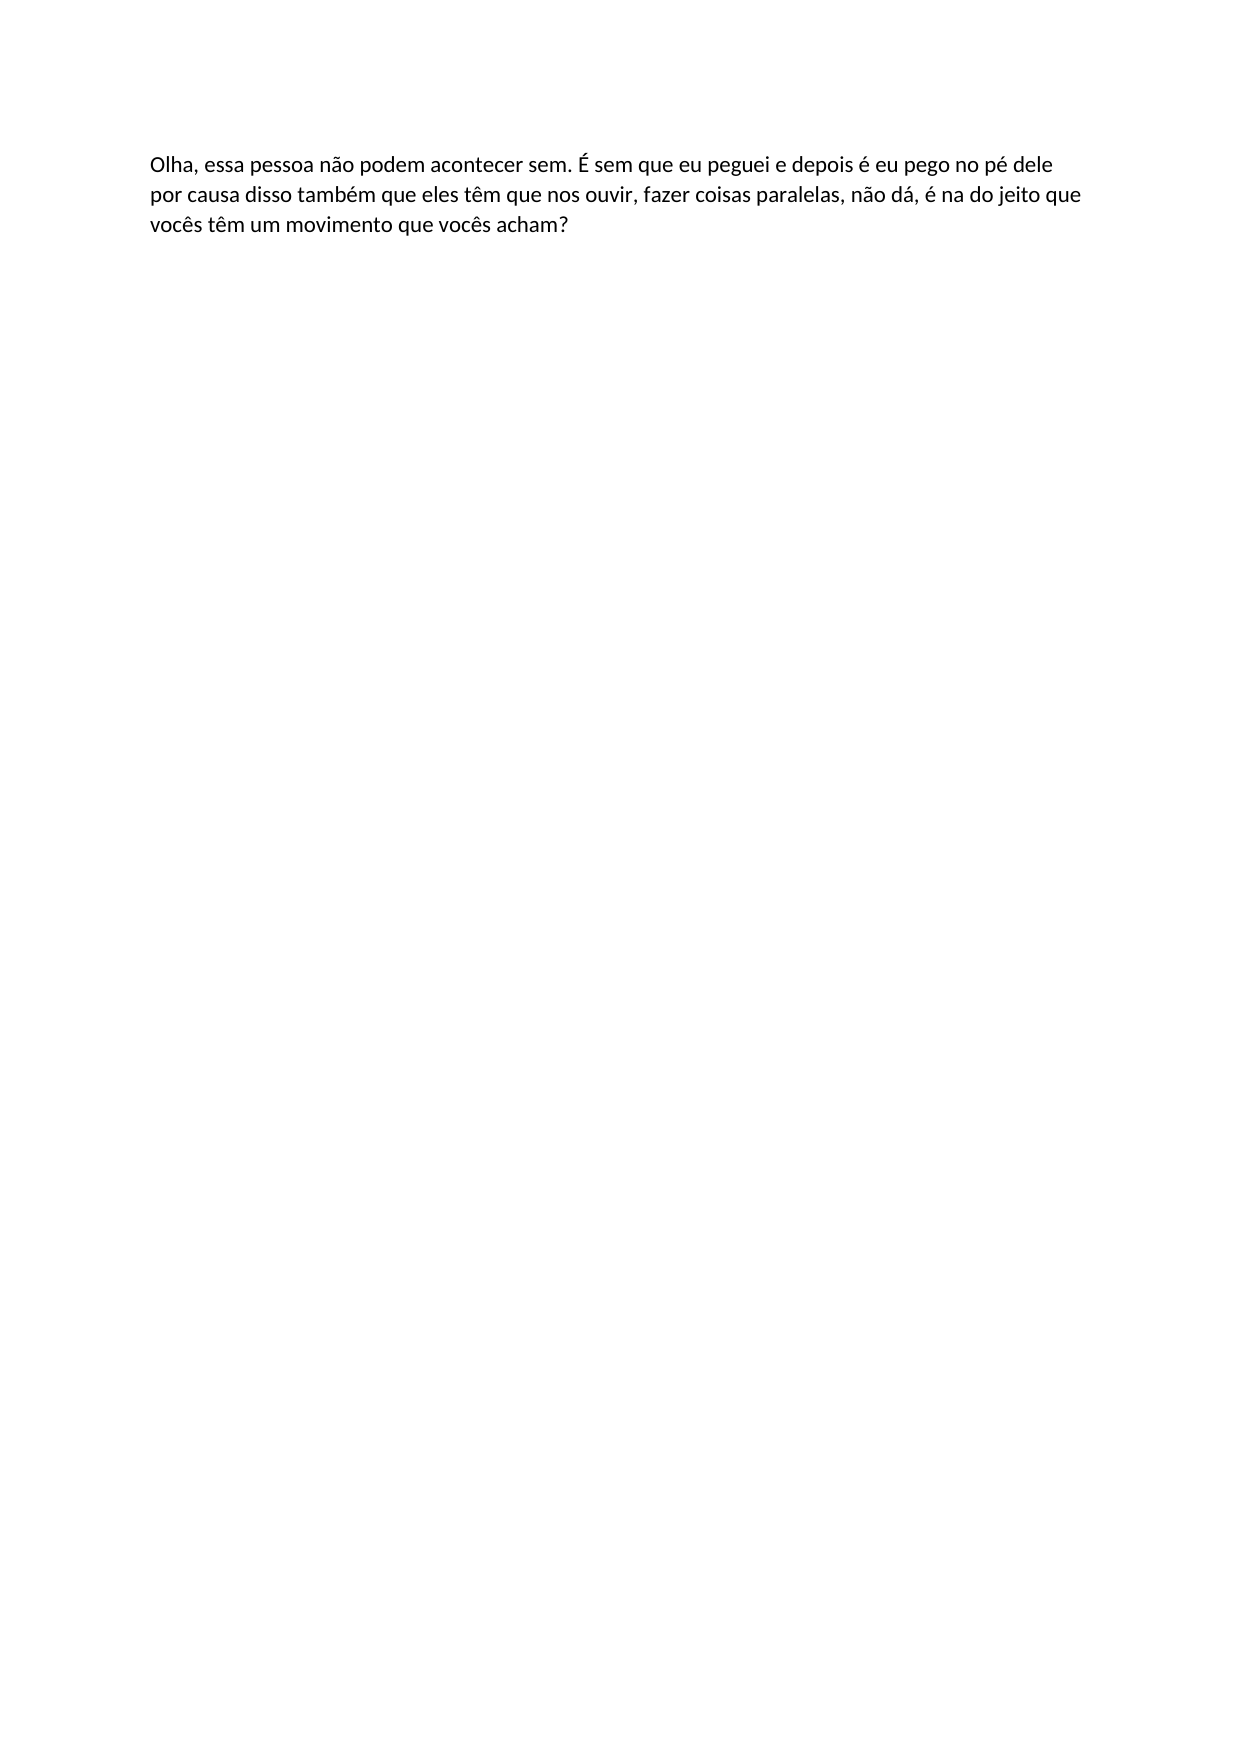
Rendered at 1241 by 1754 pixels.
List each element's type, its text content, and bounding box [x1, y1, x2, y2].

text Olha, essa pessoa não podem acontecer sem. É sem que eu peguei e depois é eu pego no pé dele por causa disso também que eles têm que nos ouvir, fazer coisas paralelas, não dá, é na do jeito que vocês têm um movimento que vocês acham? [150, 150, 1090, 238]
